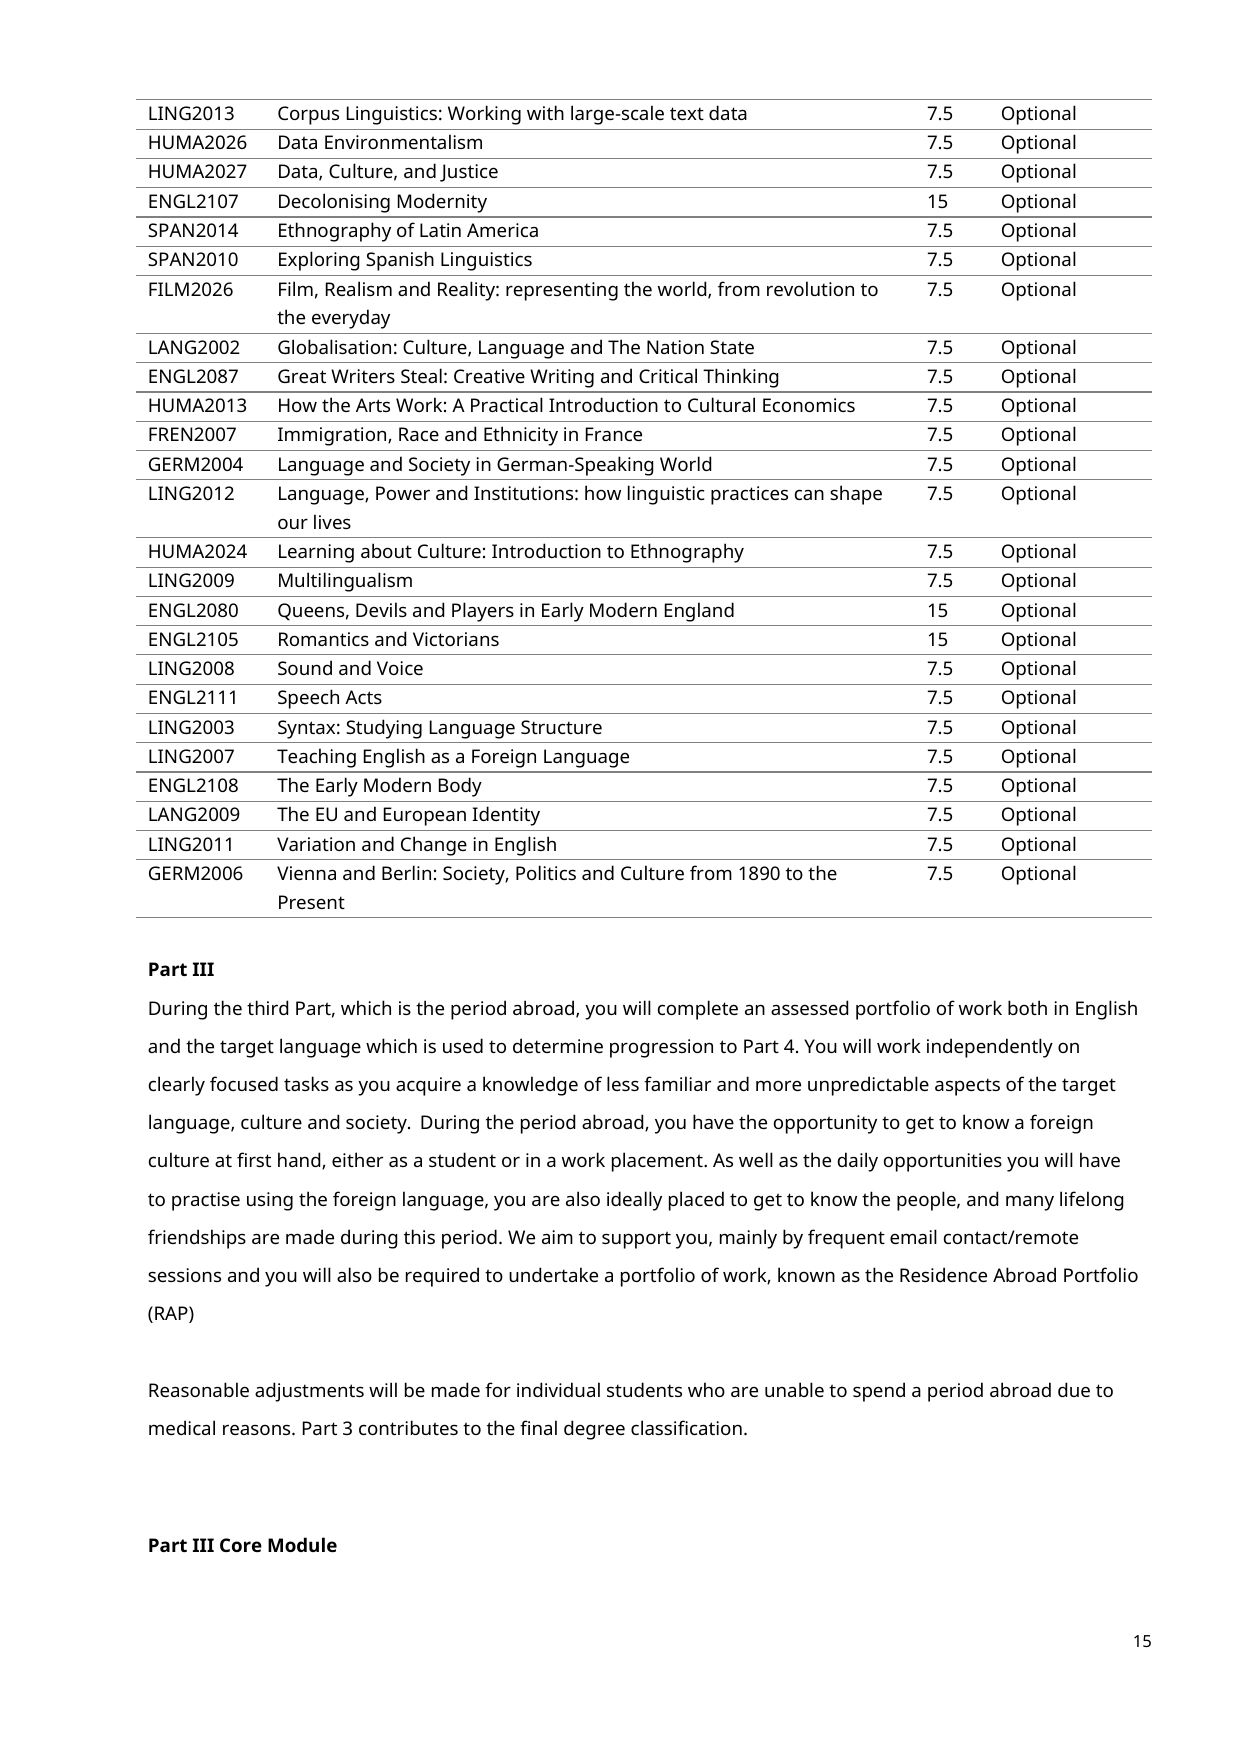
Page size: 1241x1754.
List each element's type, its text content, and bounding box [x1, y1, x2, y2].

table_cell Syntax: Studying Language Structure [266, 714, 916, 742]
table_cell Part III Core Module [136, 1494, 1152, 1607]
table_cell LING2011 [136, 831, 266, 859]
table_cell Exploring Spanish Linguistics [266, 247, 916, 275]
table_cell Film, Realism and Reality: representing the world, from revolution to the everyday [266, 276, 916, 333]
table_cell Optional [989, 655, 1152, 684]
table_cell Optional [989, 188, 1152, 216]
table_cell Great Writers Steal: Creative Writing and Critical Thinking [266, 363, 916, 391]
table_cell Vienna and Berlin: Society, Politics and Culture from 1890 to the Present [266, 860, 916, 917]
table_cell 7.5 [916, 538, 989, 567]
table_cell HUMA2024 [136, 538, 266, 567]
table_cell Sound and Voice [266, 655, 916, 684]
table_cell ENGL2108 [136, 773, 266, 801]
table_cell 15 [916, 597, 989, 625]
table_cell 7.5 [916, 480, 989, 537]
table_cell HUMA2026 [136, 130, 266, 158]
table_cell The EU and European Identity [266, 802, 916, 830]
table_cell Optional [989, 860, 1152, 917]
table_cell Optional [989, 100, 1152, 128]
table_cell 7.5 [916, 655, 989, 684]
table_cell LANG2002 [136, 334, 266, 362]
table_cell Romantics and Victorians [266, 626, 916, 654]
table_cell Teaching English as a Foreign Language [266, 743, 916, 771]
table_cell LING2008 [136, 655, 266, 684]
table_cell SPAN2010 [136, 247, 266, 275]
table_cell 7.5 [916, 393, 989, 421]
table_cell Multilingualism [266, 568, 916, 596]
table_cell 7.5 [916, 130, 989, 158]
table_cell 7.5 [916, 743, 989, 771]
table_cell GERM2004 [136, 451, 266, 479]
table_cell Optional [989, 334, 1152, 362]
table_cell Learning about Culture: Introduction to Ethnography [266, 538, 916, 567]
table_cell 7.5 [916, 802, 989, 830]
table_cell Globalisation: Culture, Language and The Nation State [266, 334, 916, 362]
table_cell 7.5 [916, 334, 989, 362]
table_cell LING2007 [136, 743, 266, 771]
table_cell 7.5 [916, 860, 989, 917]
table_cell 7.5 [916, 363, 989, 391]
table_cell Optional [989, 714, 1152, 742]
table_cell Optional [989, 159, 1152, 187]
table_cell How the Arts Work: A Practical Introduction to Cultural Economics [266, 393, 916, 421]
table_cell ENGL2105 [136, 626, 266, 654]
table_cell FREN2007 [136, 422, 266, 450]
table_cell Optional [989, 247, 1152, 275]
table_cell LING2009 [136, 568, 266, 596]
table_cell Optional [989, 568, 1152, 596]
table_cell Optional [989, 802, 1152, 830]
table_cell Optional [989, 130, 1152, 158]
table_cell 7.5 [916, 685, 989, 713]
table_cell Ethnography of Latin America [266, 218, 916, 246]
table_cell Optional [989, 597, 1152, 625]
table_cell HUMA2027 [136, 159, 266, 187]
table_cell Queens, Devils and Players in Early Modern England [266, 597, 916, 625]
table_cell 7.5 [916, 773, 989, 801]
table_cell HUMA2013 [136, 393, 266, 421]
table_cell Optional [989, 393, 1152, 421]
table_cell Optional [989, 480, 1152, 537]
table_cell 7.5 [916, 100, 989, 128]
table_cell Speech Acts [266, 685, 916, 713]
table_cell Variation and Change in English [266, 831, 916, 859]
table_cell Decolonising Modernity [266, 188, 916, 216]
table_cell LING2012 [136, 480, 266, 537]
table_cell 15 [916, 188, 989, 216]
table_cell 7.5 [916, 422, 989, 450]
table_cell Data, Culture, and Justice [266, 159, 916, 187]
table_cell 7.5 [916, 568, 989, 596]
table_cell LANG2009 [136, 802, 266, 830]
table_cell 7.5 [916, 159, 989, 187]
table_cell Optional [989, 451, 1152, 479]
table_cell LING2013 [136, 100, 266, 128]
table_cell ENGL2087 [136, 363, 266, 391]
table_cell LING2003 [136, 714, 266, 742]
table_cell ENGL2111 [136, 685, 266, 713]
table_cell Immigration, Race and Ethnicity in France [266, 422, 916, 450]
table_cell 7.5 [916, 218, 989, 246]
table_cell Optional [989, 363, 1152, 391]
table_cell GERM2006 [136, 860, 266, 917]
table_cell Corpus Linguistics: Working with large-scale text data [266, 100, 916, 128]
table_cell 15 [916, 626, 989, 654]
table_cell 7.5 [916, 714, 989, 742]
table_cell Optional [989, 276, 1152, 333]
table_cell SPAN2014 [136, 218, 266, 246]
table_cell ENGL2080 [136, 597, 266, 625]
table_cell 7.5 [916, 451, 989, 479]
table_cell ENGL2107 [136, 188, 266, 216]
table_cell FILM2026 [136, 276, 266, 333]
table_cell 7.5 [916, 276, 989, 333]
table_cell Optional [989, 422, 1152, 450]
table_cell 7.5 [916, 247, 989, 275]
table_cell 7.5 [916, 831, 989, 859]
table_cell Data Environmentalism [266, 130, 916, 158]
table_cell Optional [989, 218, 1152, 246]
table_cell Optional [989, 685, 1152, 713]
table_cell The Early Modern Body [266, 773, 916, 801]
table_cell Optional [989, 743, 1152, 771]
table_cell Optional [989, 626, 1152, 654]
table_cell Part III During the third Part, which is the period abroad, you will complete an assessed portfolio of work both in English and the target language which is used to determine progression to Part 4. You will work independently on clearly focused tasks as you acquire a knowledge of less familiar and more unpredictable aspects of the target language, culture and society. During the period abroad, you have the opportunity to get to know a foreign culture at first hand, either as a student or in a work placement. As well as the daily opportunities you will have to practise using the foreign language, you are also ideally placed to get to know the people, and many lifelong friendships are made during this period. We aim to support you, mainly by frequent email contact/remote sessions and you will also be required to undertake a portfolio of work, known as the Residence Abroad Portfolio (RAP) Reasonable adjustments will be made for individual students who are unable to spend a period abroad due to medical reasons. Part 3 contributes to the final degree classification. [136, 918, 1152, 1494]
table_cell Language and Society in German-Speaking World [266, 451, 916, 479]
table_cell Optional [989, 538, 1152, 567]
table_cell Optional [989, 773, 1152, 801]
table_cell Optional [989, 831, 1152, 859]
table_cell Language, Power and Institutions: how linguistic practices can shape our lives [266, 480, 916, 537]
